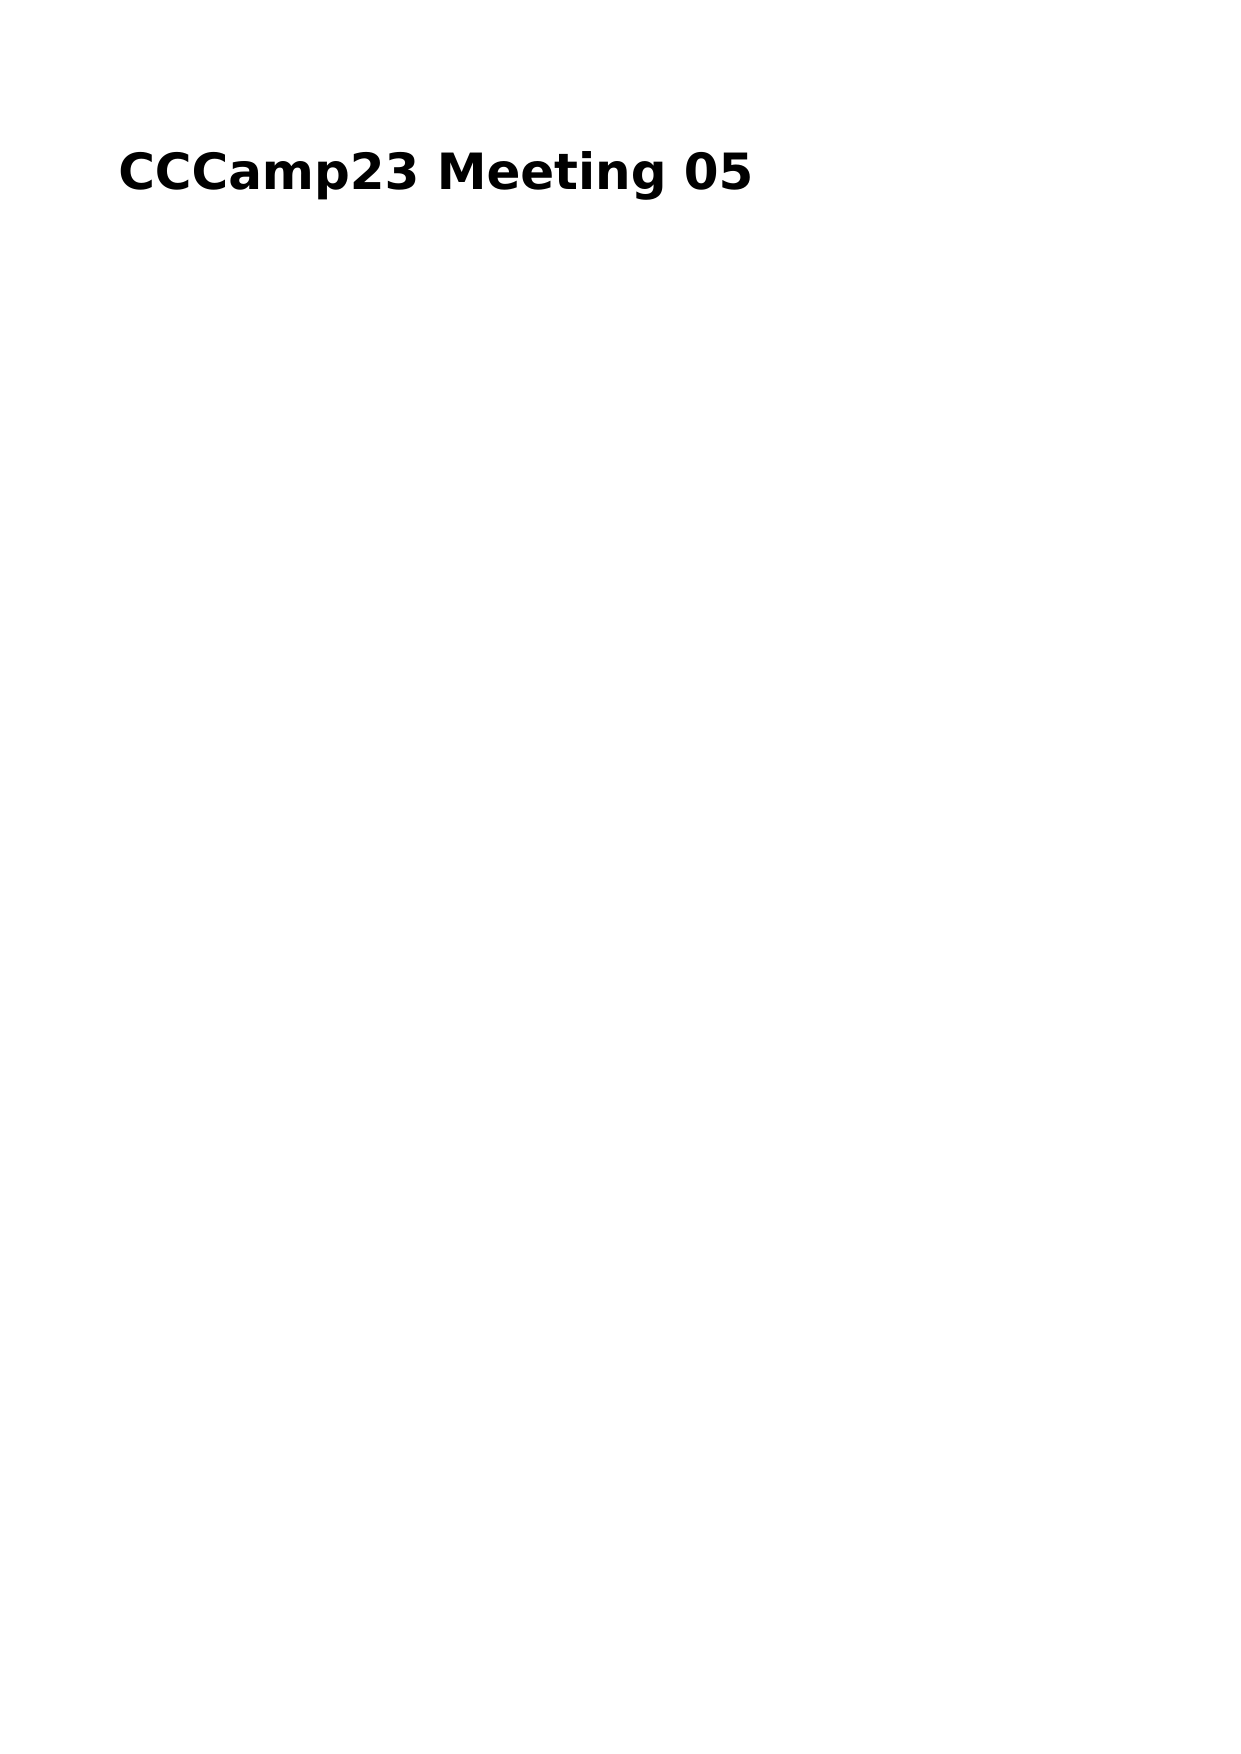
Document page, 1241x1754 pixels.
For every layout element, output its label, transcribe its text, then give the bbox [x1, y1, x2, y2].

subtitle CCCamp23 Meeting 05 [118, 143, 1122, 201]
